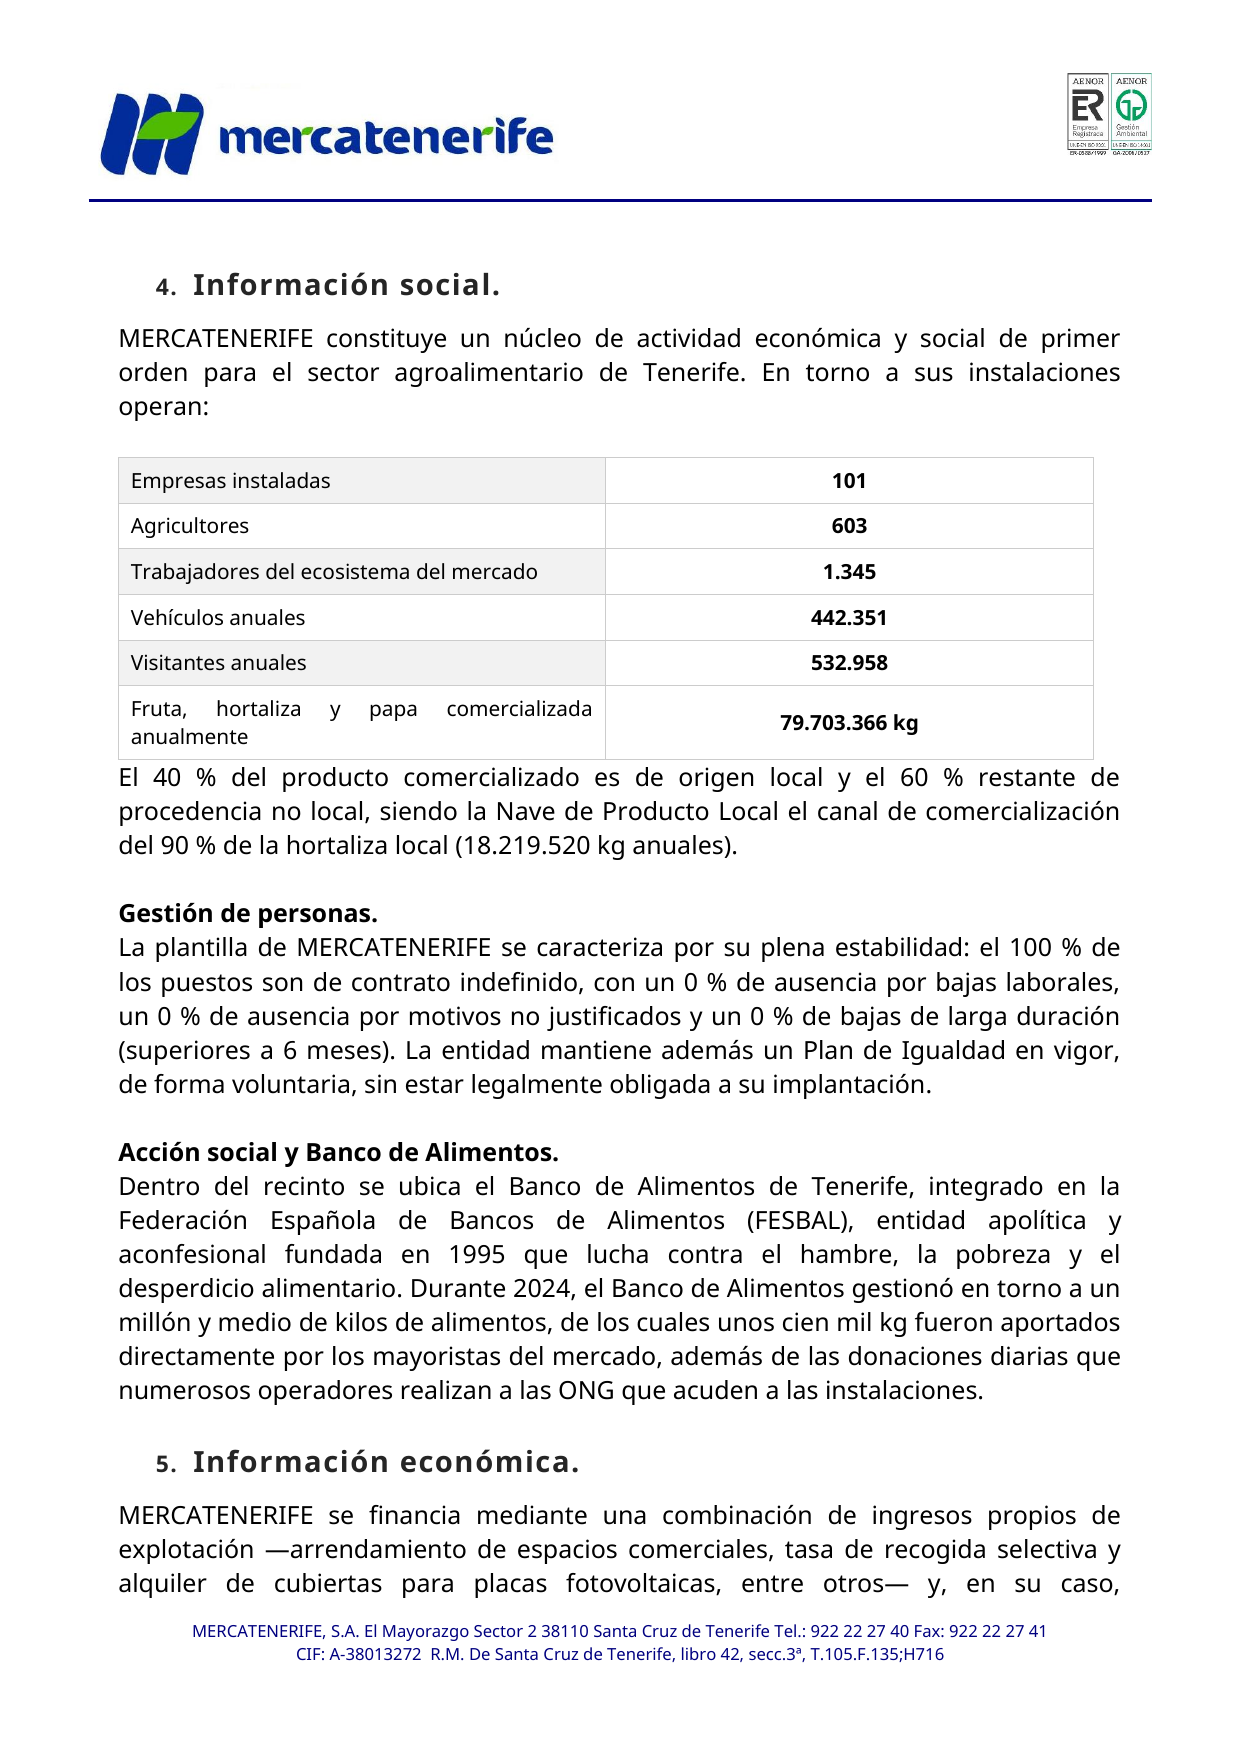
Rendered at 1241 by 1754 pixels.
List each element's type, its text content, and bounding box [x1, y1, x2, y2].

text La plantilla de MERCATENERIFE se caracteriza por su plena estabilidad: el 100 % de los puestos son de contrato indefinido, con un 0 % de ausencia por bajas laborales, un 0 % de ausencia por motivos no justificados y un 0 % de bajas de larga duración (superiores a 6 meses). La entidad mantiene además un Plan de Igualdad en vigor, de forma voluntaria, sin estar legalmente obligada a su implantación. [118, 930, 1122, 1100]
text MERCATENERIFE constituye un núcleo de actividad económica y social de primer orden para el sector agroalimentario de Tenerife. En torno a sus instalaciones operan: [118, 321, 1122, 423]
list Información económica. [156, 1441, 1122, 1481]
table_header Empresas instaladas [119, 458, 605, 503]
table_cell Vehículos anuales [119, 595, 605, 639]
table_cell Agricultores [119, 504, 605, 548]
table_cell 442.351 [606, 595, 1093, 639]
table_cell 1.345 [606, 549, 1093, 594]
text Acción social y Banco de Alimentos. [118, 1134, 1122, 1168]
table_header 101 [606, 458, 1093, 503]
table_cell Fruta, hortaliza y papa comercializada anualmente [119, 686, 605, 759]
table_cell 532.958 [606, 641, 1093, 685]
text El 40 % del producto comercializado es de origen local y el 60 % restante de procedencia no local, siendo la Nave de Producto Local el canal de comercialización del 90 % de la hortaliza local (18.219.520 kg anuales). [118, 760, 1122, 862]
table_cell Visitantes anuales [119, 641, 605, 685]
text Dentro del recinto se ubica el Banco de Alimentos de Tenerife, integrado en la Federación Española de Bancos de Alimentos (FESBAL), entidad apolítica y aconfesional fundada en 1995 que lucha contra el hambre, la pobreza y el desperdicio alimentario. Durante 2024, el Banco de Alimentos gestionó en torno a un millón y medio de kilos de alimentos, de los cuales unos cien mil kg fueron aportados directamente por los mayoristas del mercado, además de las donaciones diarias que numerosos operadores realizan a las ONG que acuden a las instalaciones. [118, 1168, 1122, 1407]
table_cell Trabajadores del ecosistema del mercado [119, 549, 605, 594]
list Información social. [156, 264, 1122, 304]
table_cell 603 [606, 504, 1093, 548]
text Gestión de personas. [118, 896, 1122, 930]
table_cell 79.703.366 kg [606, 686, 1093, 759]
text MERCATENERIFE se financia mediante una combinación de ingresos propios de explotación —arrendamiento de espacios comerciales, tasa de recogida selectiva y alquiler de cubiertas para placas fotovoltaicas, entre otros— y, en su caso, [118, 1497, 1122, 1599]
